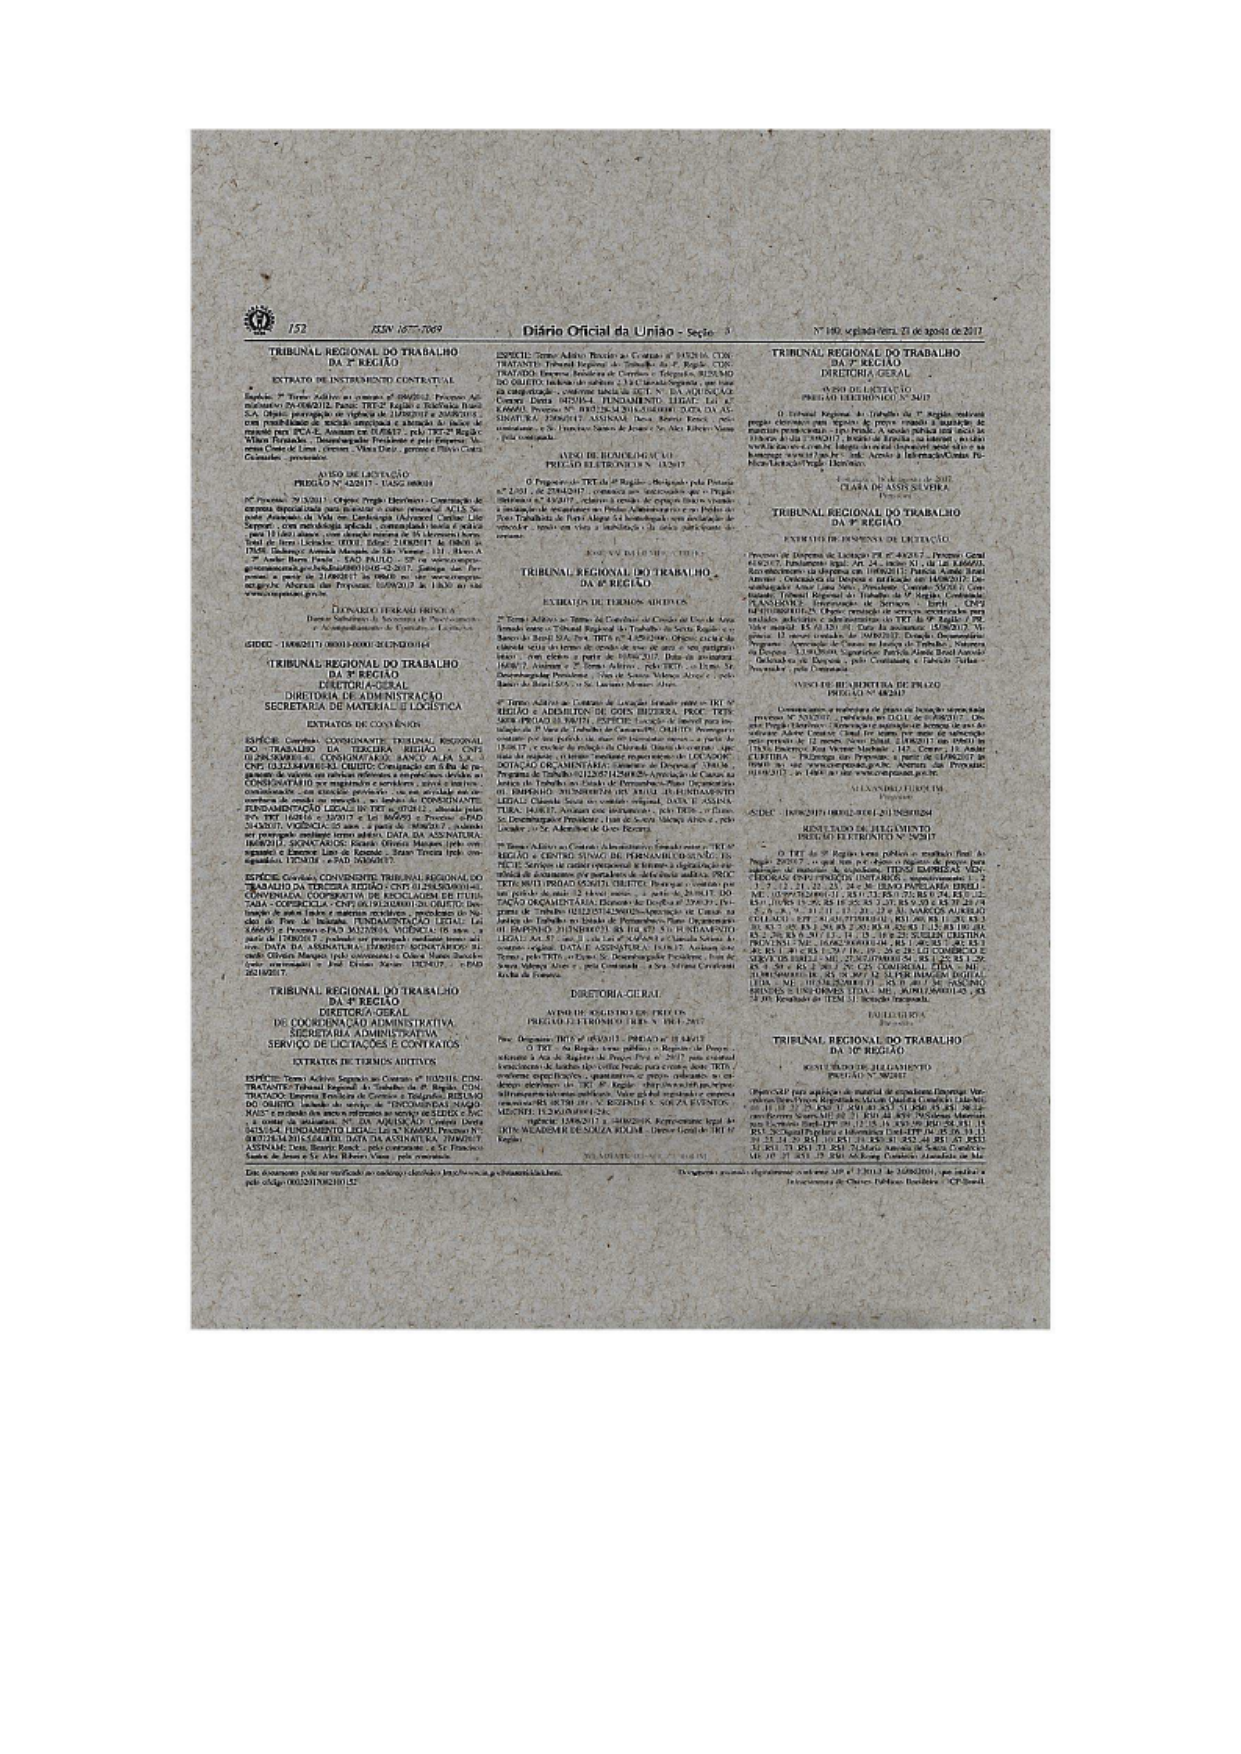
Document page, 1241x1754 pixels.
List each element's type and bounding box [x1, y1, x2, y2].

picture [181, 118, 1060, 1362]
